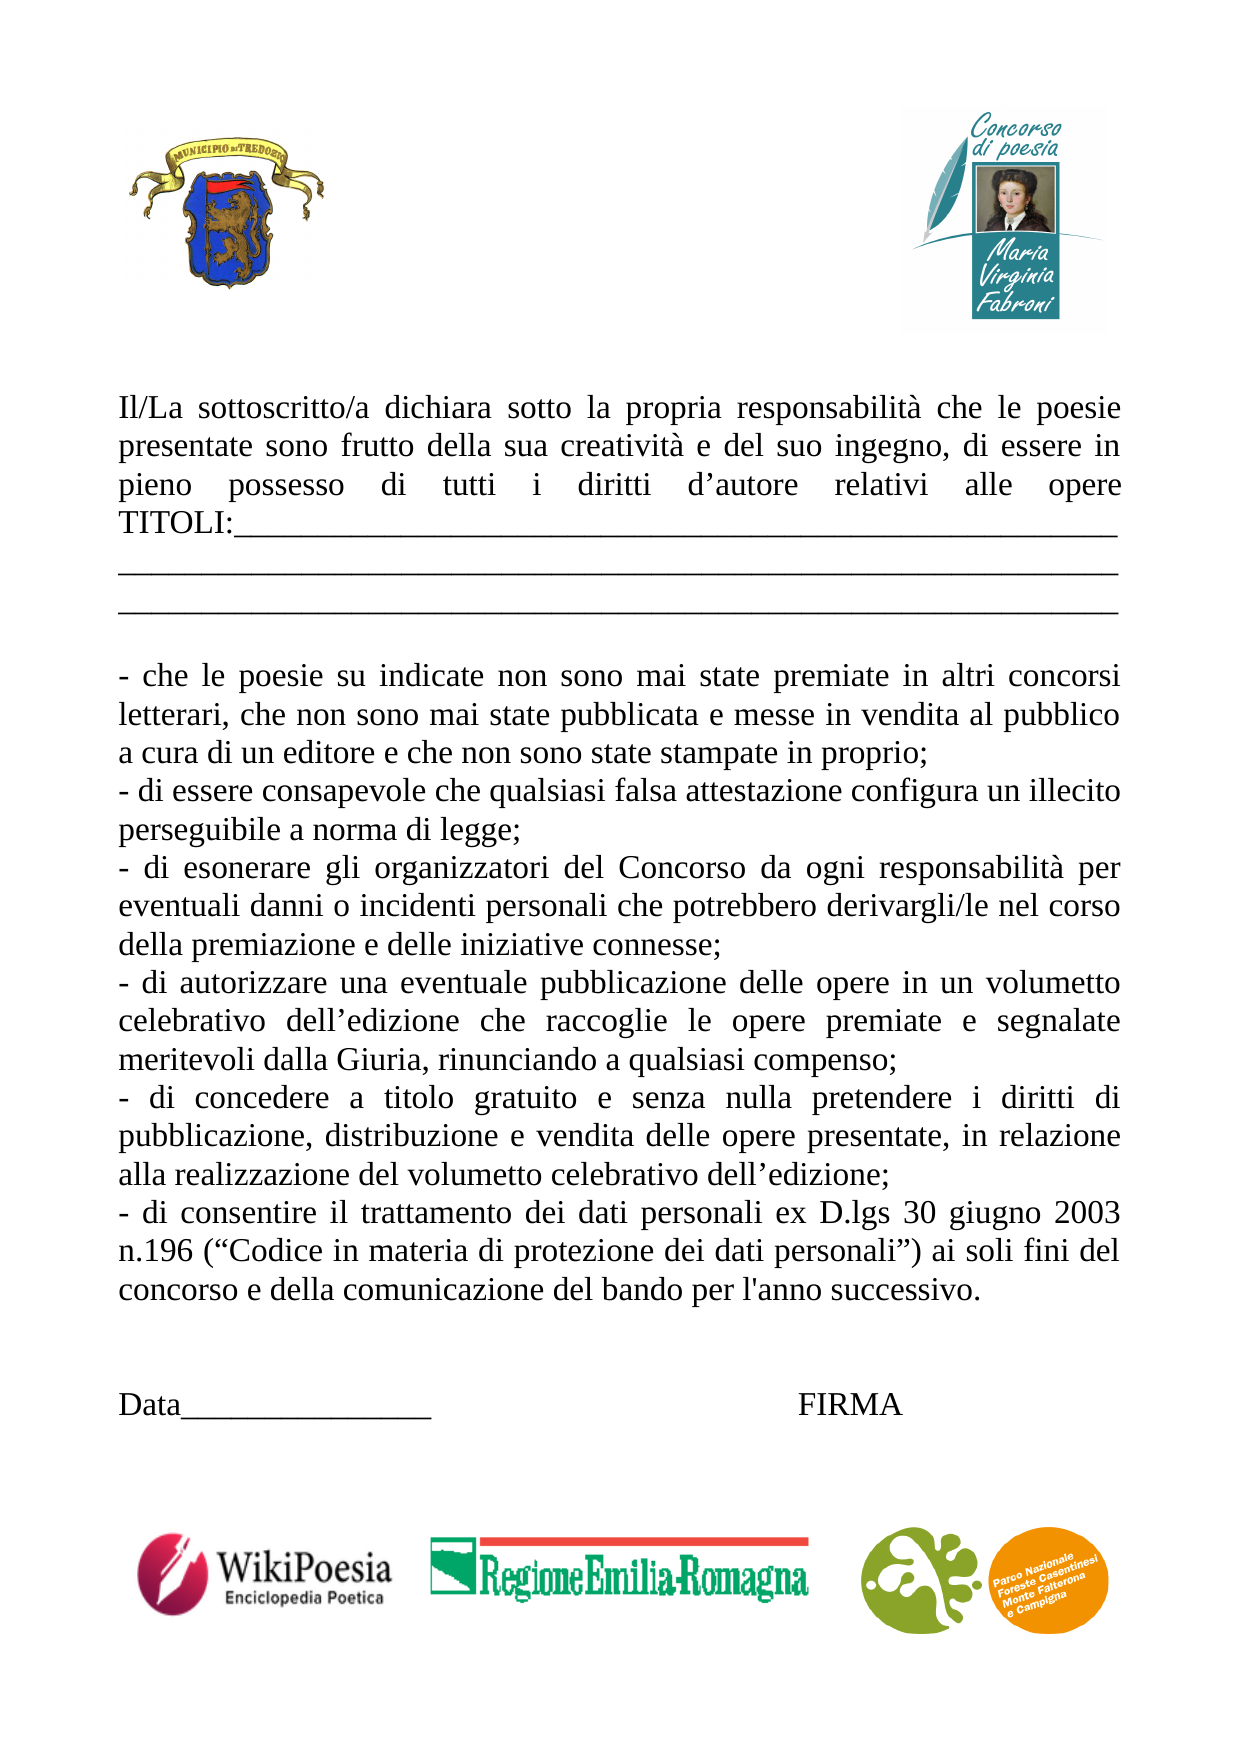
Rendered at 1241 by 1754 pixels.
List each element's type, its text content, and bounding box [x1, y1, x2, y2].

text - di autorizzare una eventuale pubblicazione delle opere in un volumetto celebrativo dell’edizione che raccoglie le opere premiate e segnalate meritevoli dalla Giuria, rinunciando a qualsiasi compenso; [118, 962, 1122, 1077]
picture [901, 106, 1110, 334]
picture [860, 1527, 1109, 1634]
text - di esonerare gli organizzatori del Concorso da ogni responsabilità per eventuali danni o incidenti personali che potrebbero derivargli/le nel corso della premiazione e delle iniziative connesse; [118, 847, 1122, 962]
text - di essere consapevole che qualsiasi falsa attestazione configura un illecito perseguibile a norma di legge; [118, 771, 1122, 847]
text - di concedere a titolo gratuito e senza nulla pretendere i diritti di pubblicazione, distribuzione e vendita delle opere presentate, in relazione alla realizzazione del volumetto celebrativo dell’edizione; [118, 1077, 1122, 1192]
text - che le poesie su indicate non sono mai state premiate in altri concorsi letterari, che non sono mai state pubblicata e messe in vendita al pubblico a cura di un editore e che non sono state stampate in proprio; [118, 656, 1122, 771]
list - di consentire il trattamento dei dati personali ex D.lgs 30 giugno 2003 n.196 (“Codice in materia di protezione dei dati personali”) ai soli fini del concorso e della comunicazione del bando per l'anno successivo. [118, 1192, 1122, 1307]
picture [124, 128, 328, 294]
text Data_______________ FIRMA [118, 1384, 1122, 1422]
text Il/La sottoscritto/a dichiara sotto la propria responsabilità che le poesie presentate sono frutto della sua creatività e del suo ingegno, di essere in pieno possesso di tutti i diritti d’autore relativi alle opere TITOLI:_____________________________________________________________________________________________________________________________________________________________________________ [118, 387, 1122, 617]
picture [423, 1530, 819, 1613]
picture [129, 1523, 402, 1627]
